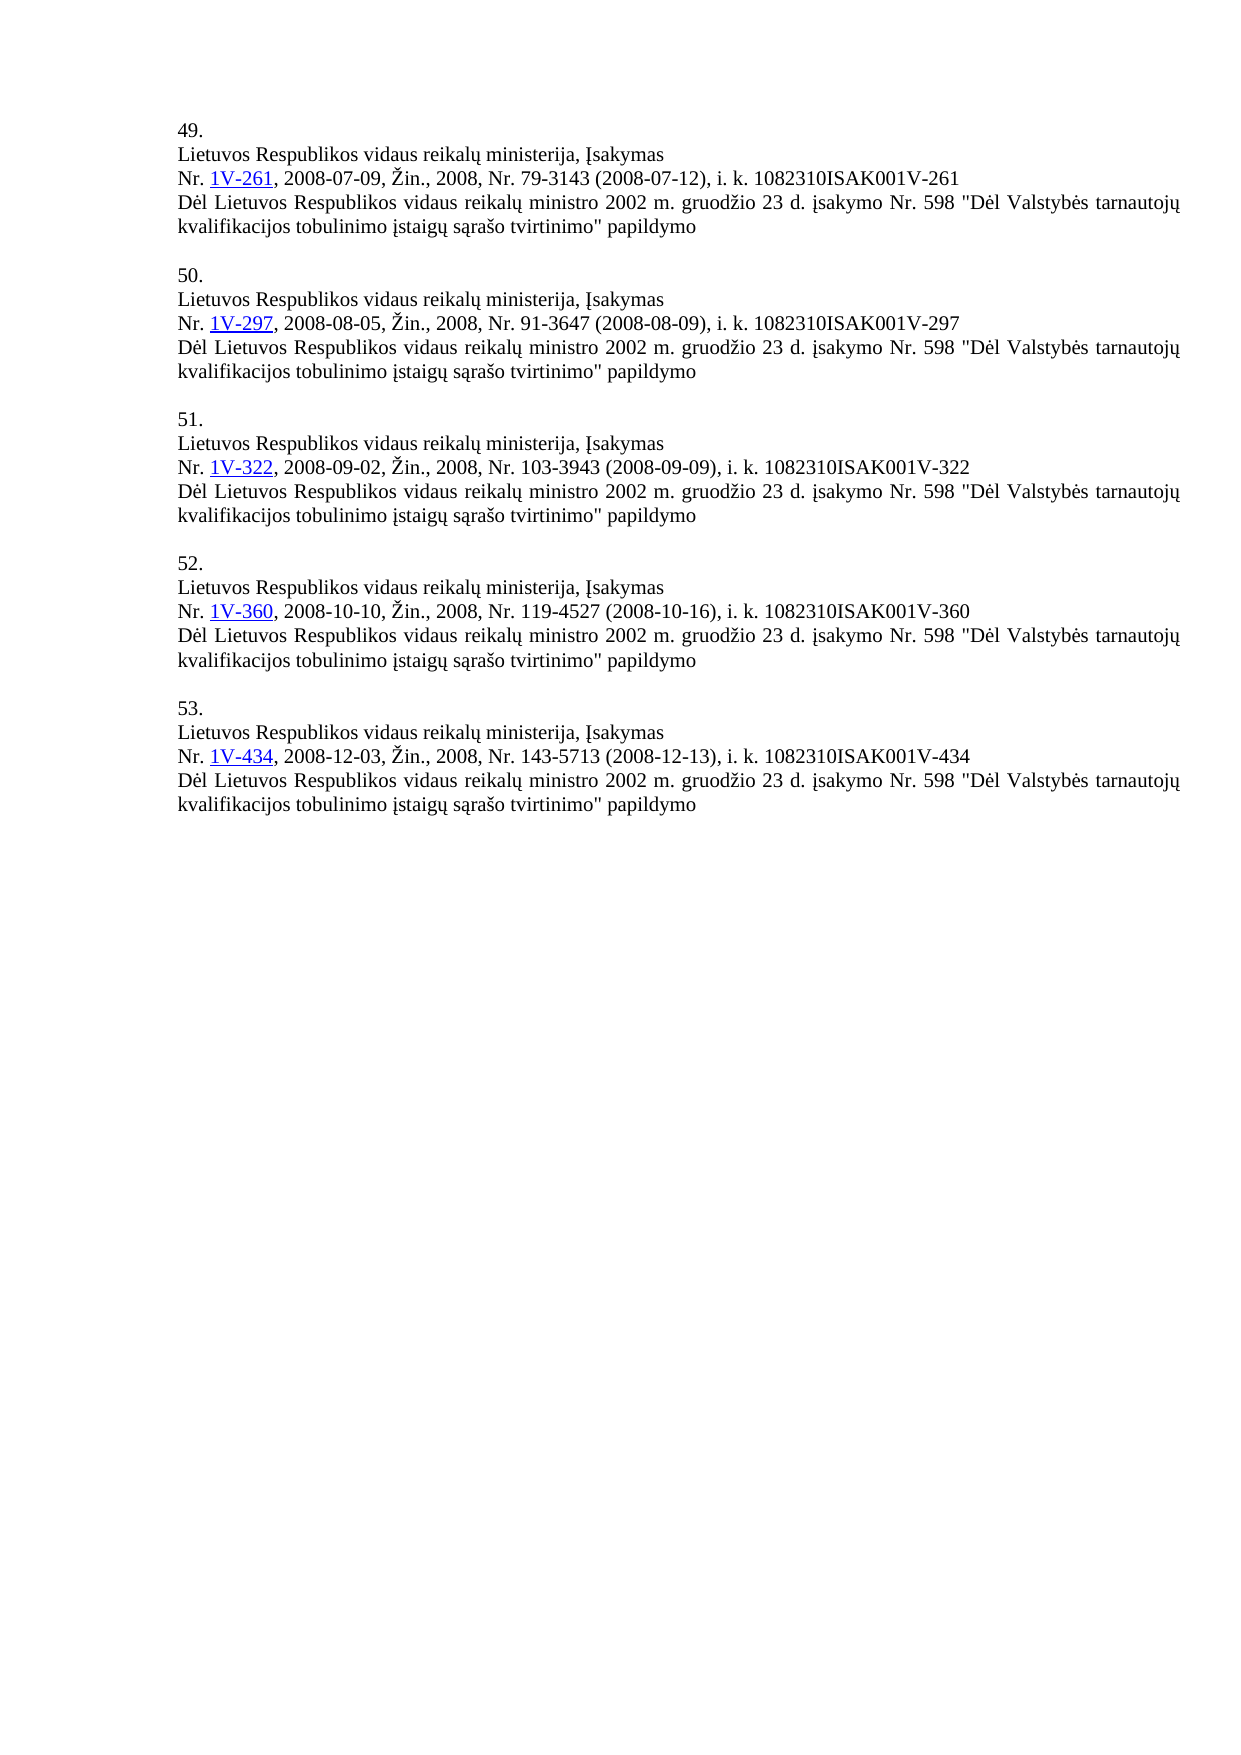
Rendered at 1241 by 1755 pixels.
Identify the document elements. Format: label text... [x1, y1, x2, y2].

text Lietuvos Respublikos vidaus reikalų ministerija, Įsakymas [177, 575, 1181, 599]
text Nr. 1V-434, 2008-12-03, Žin., 2008, Nr. 143-5713 (2008-12-13), i. k. 1082310ISAK001V-434 [177, 744, 1181, 768]
text Lietuvos Respublikos vidaus reikalų ministerija, Įsakymas [177, 720, 1181, 744]
text Dėl Lietuvos Respublikos vidaus reikalų ministro 2002 m. gruodžio 23 d. įsakymo Nr. 598 "Dėl Valstybės tarnautojų kvalifikacijos tobulinimo įstaigų sąrašo tvirtinimo" papildymo [177, 190, 1181, 238]
text Dėl Lietuvos Respublikos vidaus reikalų ministro 2002 m. gruodžio 23 d. įsakymo Nr. 598 "Dėl Valstybės tarnautojų kvalifikacijos tobulinimo įstaigų sąrašo tvirtinimo" papildymo [177, 479, 1181, 527]
text 52. [177, 551, 1181, 575]
text Nr. 1V-297, 2008-08-05, Žin., 2008, Nr. 91-3647 (2008-08-09), i. k. 1082310ISAK001V-297 [177, 311, 1181, 335]
text 53. [177, 696, 1181, 720]
text Nr. 1V-322, 2008-09-02, Žin., 2008, Nr. 103-3943 (2008-09-09), i. k. 1082310ISAK001V-322 [177, 455, 1181, 479]
text Nr. 1V-261, 2008-07-09, Žin., 2008, Nr. 79-3143 (2008-07-12), i. k. 1082310ISAK001V-261 [177, 166, 1181, 190]
text Lietuvos Respublikos vidaus reikalų ministerija, Įsakymas [177, 287, 1181, 311]
text Dėl Lietuvos Respublikos vidaus reikalų ministro 2002 m. gruodžio 23 d. įsakymo Nr. 598 "Dėl Valstybės tarnautojų kvalifikacijos tobulinimo įstaigų sąrašo tvirtinimo" papildymo [177, 623, 1181, 672]
text Dėl Lietuvos Respublikos vidaus reikalų ministro 2002 m. gruodžio 23 d. įsakymo Nr. 598 "Dėl Valstybės tarnautojų kvalifikacijos tobulinimo įstaigų sąrašo tvirtinimo" papildymo [177, 335, 1181, 383]
text 51. [177, 407, 1181, 431]
text Nr. 1V-360, 2008-10-10, Žin., 2008, Nr. 119-4527 (2008-10-16), i. k. 1082310ISAK001V-360 [177, 599, 1181, 623]
text Dėl Lietuvos Respublikos vidaus reikalų ministro 2002 m. gruodžio 23 d. įsakymo Nr. 598 "Dėl Valstybės tarnautojų kvalifikacijos tobulinimo įstaigų sąrašo tvirtinimo" papildymo [177, 768, 1181, 816]
text 49. [177, 118, 1181, 142]
text 50. [177, 262, 1181, 287]
text Lietuvos Respublikos vidaus reikalų ministerija, Įsakymas [177, 431, 1181, 455]
text Lietuvos Respublikos vidaus reikalų ministerija, Įsakymas [177, 142, 1181, 166]
